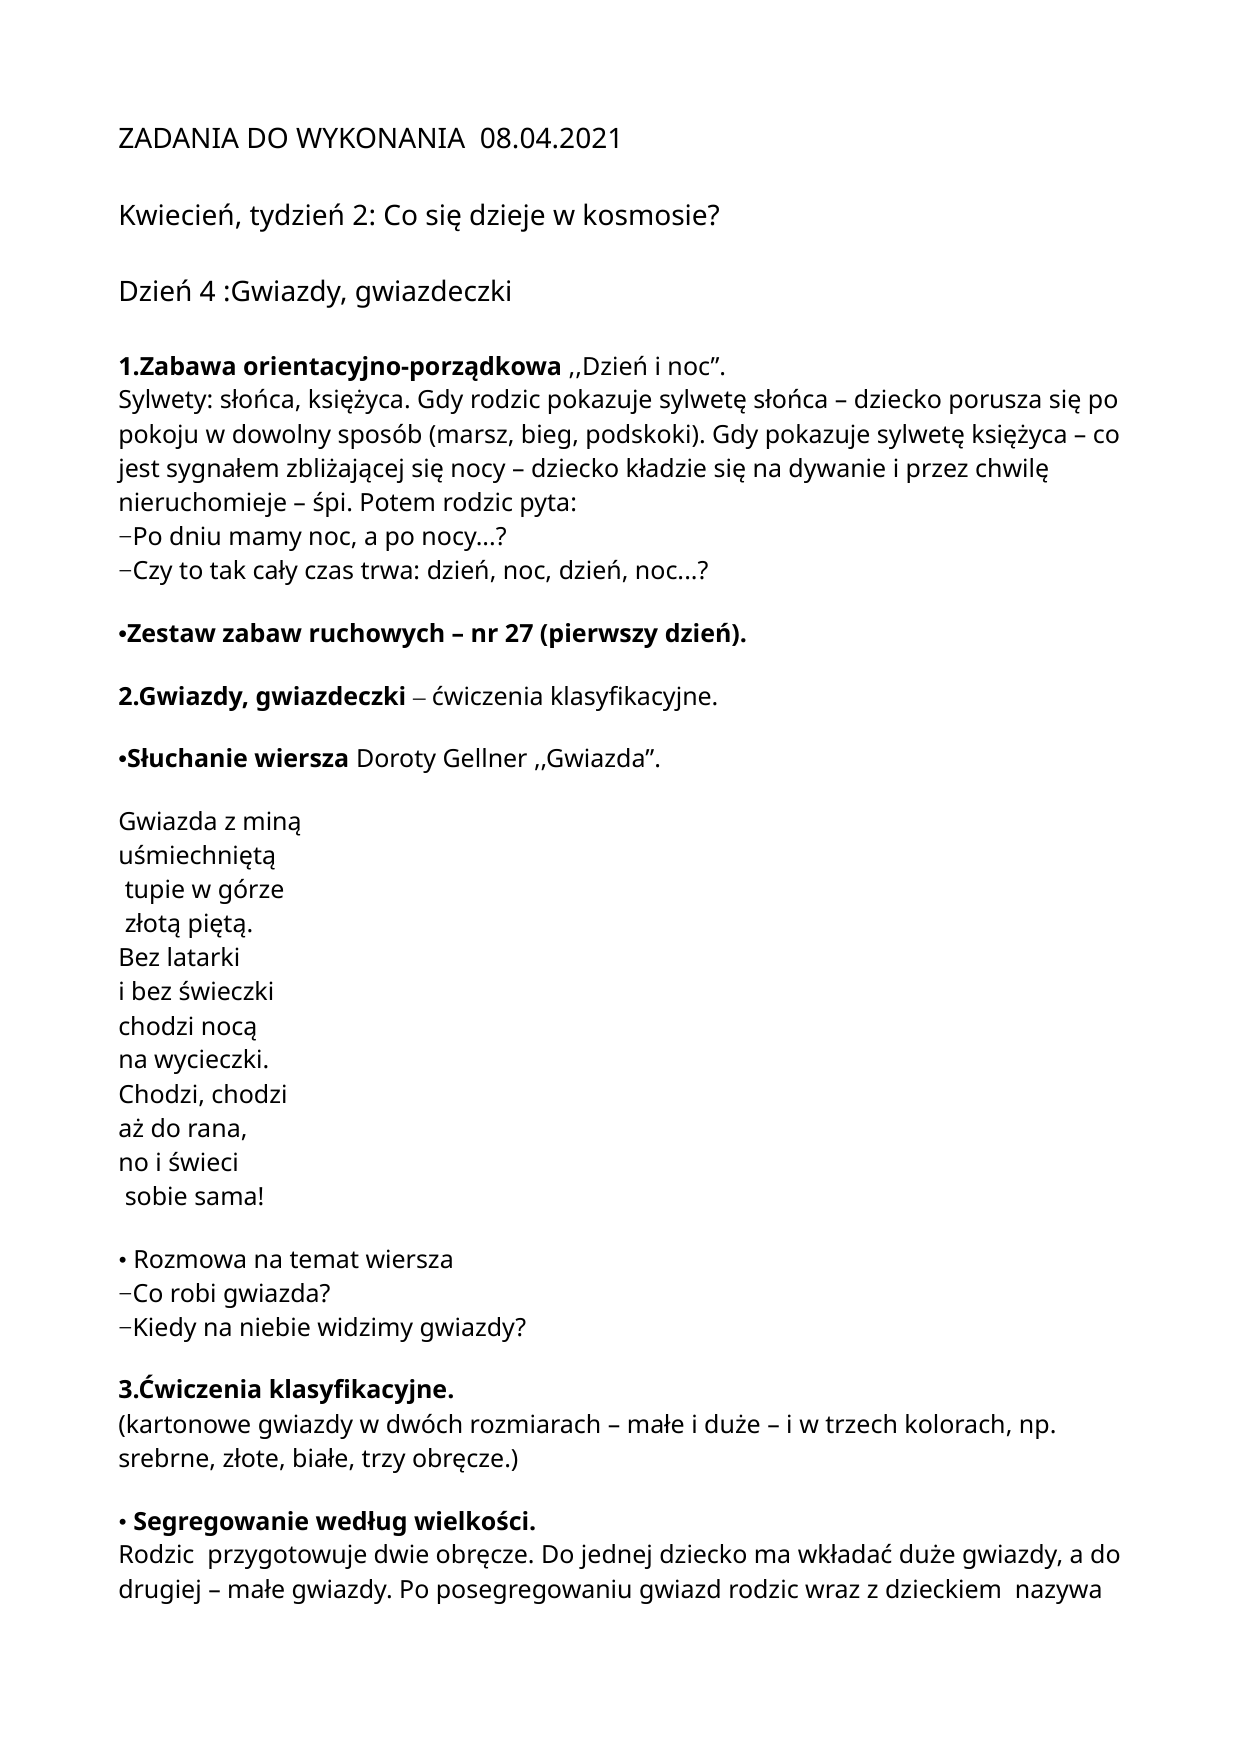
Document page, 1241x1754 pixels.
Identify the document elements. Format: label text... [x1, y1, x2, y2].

text −Po dniu mamy noc, a po nocy...? [118, 518, 1122, 552]
text uśmiechniętą [118, 838, 1122, 872]
text i bez świeczki [118, 974, 1122, 1008]
text no i świeci [118, 1144, 1122, 1178]
text ZADANIA DO WYKONANIA 08.04.2021 [118, 118, 1122, 156]
text Chodzi, chodzi [118, 1076, 1122, 1110]
text 1.Zabawa orientacyjno-porządkowa ,,Dzień i noc”. [118, 348, 1122, 382]
text −Kiedy na niebie widzimy gwiazdy? [118, 1309, 1122, 1343]
text tupie w górze [118, 872, 1122, 906]
text Sylwety: słońca, księżyca. Gdy rodzic pokazuje sylwetę słońca – dziecko porusza się po pokoju w dowolny sposób (marsz, bieg, podskoki). Gdy pokazuje sylwetę księżyca – co jest sygnałem zbliżającej się nocy – dziecko kładzie się na dywanie i przez chwilę nieruchomieje – śpi. Potem rodzic pyta: [118, 382, 1122, 518]
text Dzień 4 :Gwiazdy, gwiazdeczki [118, 271, 1122, 310]
text Gwiazda z miną [118, 804, 1122, 838]
text chodzi nocą [118, 1008, 1122, 1042]
text Rodzic przygotowuje dwie obręcze. Do jednej dziecko ma wkładać duże gwiazdy, a do drugiej – małe gwiazdy. Po posegregowaniu gwiazd rodzic wraz z dzieckiem nazywa [118, 1537, 1122, 1605]
text −Czy to tak cały czas trwa: dzień, noc, dzień, noc...? [118, 552, 1122, 587]
text sobie sama! [118, 1178, 1122, 1212]
text złotą piętą. [118, 906, 1122, 940]
text Bez latarki [118, 940, 1122, 974]
text 2.Gwiazdy, gwiazdeczki – ćwiczenia klasyfikacyjne. [118, 678, 1122, 712]
text Kwiecień, tydzień 2: Co się dzieje w kosmosie? [118, 195, 1122, 233]
text aż do rana, [118, 1110, 1122, 1144]
text • Rozmowa na temat wiersza [118, 1241, 1122, 1275]
text −Co robi gwiazda? [118, 1275, 1122, 1309]
text (kartonowe gwiazdy w dwóch rozmiarach – małe i duże – i w trzech kolorach, np. srebrne, złote, białe, trzy obręcze.) [118, 1406, 1122, 1474]
text •Zestaw zabaw ruchowych – nr 27 (pierwszy dzień). [118, 615, 1122, 649]
text •Słuchanie wiersza Doroty Gellner ,,Gwiazda”. [118, 741, 1122, 775]
text • Segregowanie według wielkości. [118, 1503, 1122, 1537]
text na wycieczki. [118, 1042, 1122, 1076]
text 3.Ćwiczenia klasyfikacyjne. [118, 1372, 1122, 1406]
